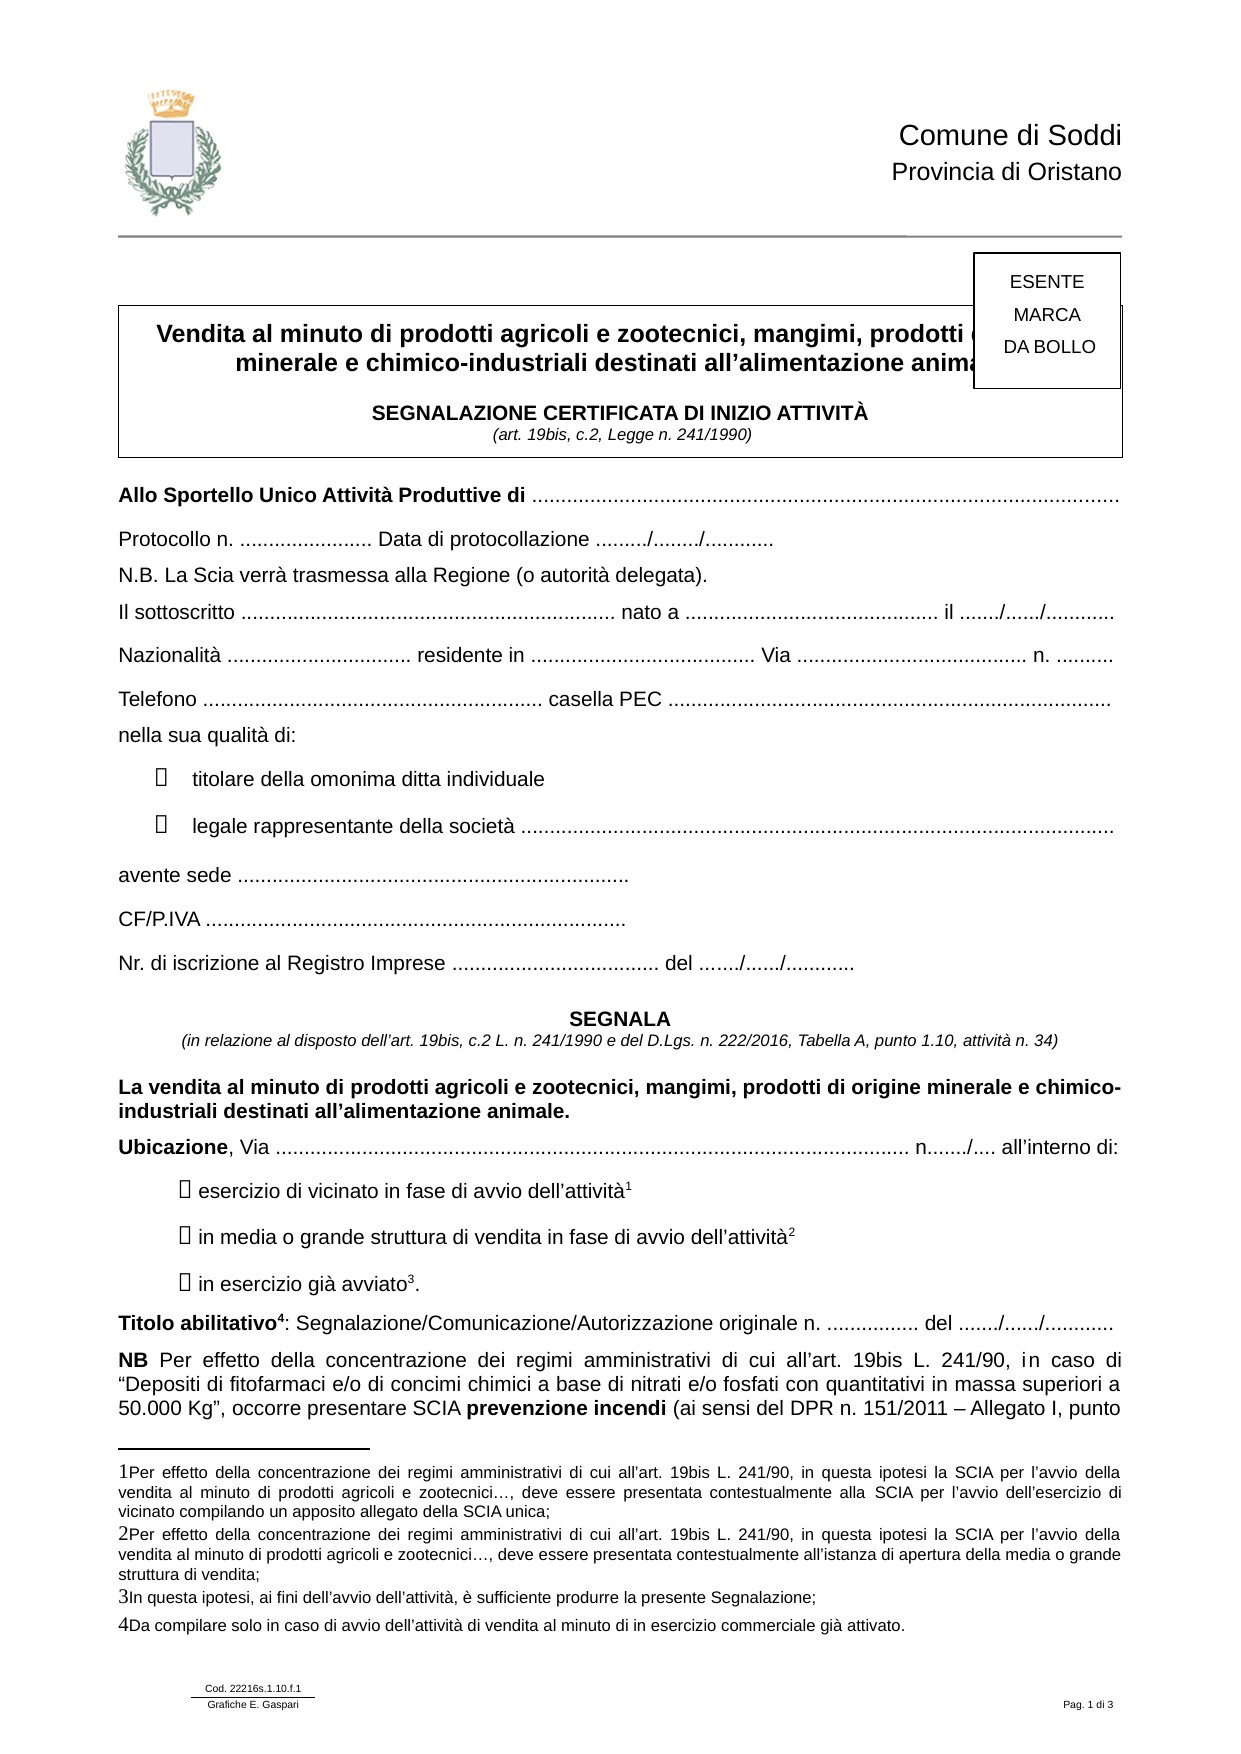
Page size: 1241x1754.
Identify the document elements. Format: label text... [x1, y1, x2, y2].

text Protocollo n. ....................... Data di protocollazione ........./......../............ [118, 527, 1122, 551]
text Telefono ........................................................... casella PEC ............................................................................. [118, 687, 1122, 711]
text NB Per effetto della concentrazione dei regimi amministrativi di cui all’art. 19bis L. 241/90, in caso di “Depositi di fitofarmaci e/o di concimi chimici a base di nitrati e/o fosfati con quantitativi in massa superiori a 50.000 Kg”, occorre presentare SCIA prevenzione incendi (ai sensi del DPR n. 151/2011 – Allegato I, punto [118, 1348, 1122, 1419]
text Ubicazione, Via .............................................................................................................. n......./.... all’interno di: [118, 1135, 1122, 1159]
text (in relazione al disposto dell’art. 19bis, c.2 L. n. 241/1990 e del D.Lgs. n. 222/2016, Tabella A, punto 1.10, attività n. 34) [118, 1030, 1122, 1049]
text  legale rappresentante della società ....................................................................................................... [153, 806, 1122, 840]
text Comune di Soddi [224, 118, 1122, 152]
text Da compilare solo in caso di avvio dell’attività di vendita al minuto di in esercizio commerciale già attivato. [118, 1612, 1122, 1636]
text nella sua qualità di: [118, 723, 1122, 747]
text La vendita al minuto di prodotti agricoli e zootecnici, mangimi, prodotti di origine minerale e chimico-industriali destinati all’alimentazione animale. [118, 1074, 1122, 1122]
text Allo Sportello Unico Attività Produttive di [118, 483, 1122, 507]
text Titolo abilitativo: Segnalazione/Comunicazione/Autorizzazione originale n. ................ del ......./....../............ [118, 1311, 1122, 1335]
text In questa ipotesi, ai fini dell’avvio dell’attività, è sufficiente produrre la presente Segnalazione; [118, 1583, 1122, 1608]
text  in media o grande struttura di vendita in fase di avvio dell’attività [177, 1218, 1122, 1252]
text CF/P.IVA ......................................................................... [118, 907, 1122, 931]
text N.B. La Scia verrà trasmessa alla Regione (o autorità delegata). [118, 563, 1122, 587]
text Provincia di Oristano [224, 157, 1122, 185]
text Il sottoscritto ................................................................. nato a ............................................ il ......./....../............ [118, 599, 1122, 623]
text avente sede .................................................................... [118, 863, 1122, 887]
text SEGNALA [118, 1006, 1122, 1030]
text Nr. di iscrizione al Registro Imprese .................................... del ......./....../............ [118, 950, 1122, 974]
text  esercizio di vicinato in fase di avvio dell’attività [177, 1171, 1122, 1206]
text Per effetto della concentrazione dei regimi amministrativi di cui all’art. 19bis L. 241/90, in questa ipotesi la SCIA per l’avvio della vendita al minuto di prodotti agricoli e zootecnici…, deve essere presentata contestualmente all’istanza di apertura della media o grande struttura di vendita; [118, 1521, 1122, 1583]
picture [122, 87, 224, 219]
text  in esercizio già avviato. [177, 1264, 1122, 1299]
text Nazionalità ................................ residente in ....................................... Via ........................................ n. .......... [118, 643, 1122, 667]
table_header Vendita al minuto di prodotti agricoli e zootecnici, mangimi, prodotti di origine minerale e chimico-industriali destinati all’alimentazione animale SEGNALAZIONE CERTIFICATA DI INIZIO ATTIVITÀ (art. 19bis, c.2, Legge n. 241/1990) [119, 306, 1122, 457]
text  titolare della omonima ditta individuale [153, 760, 1122, 794]
text Per effetto della concentrazione dei regimi amministrativi di cui all’art. 19bis L. 241/90, in questa ipotesi la SCIA per l’avvio della vendita al minuto di prodotti agricoli e zootecnici…, deve essere presentata contestualmente alla SCIA per l’avvio dell’esercizio di vicinato compilando un apposito allegato della SCIA unica; [118, 1459, 1122, 1521]
